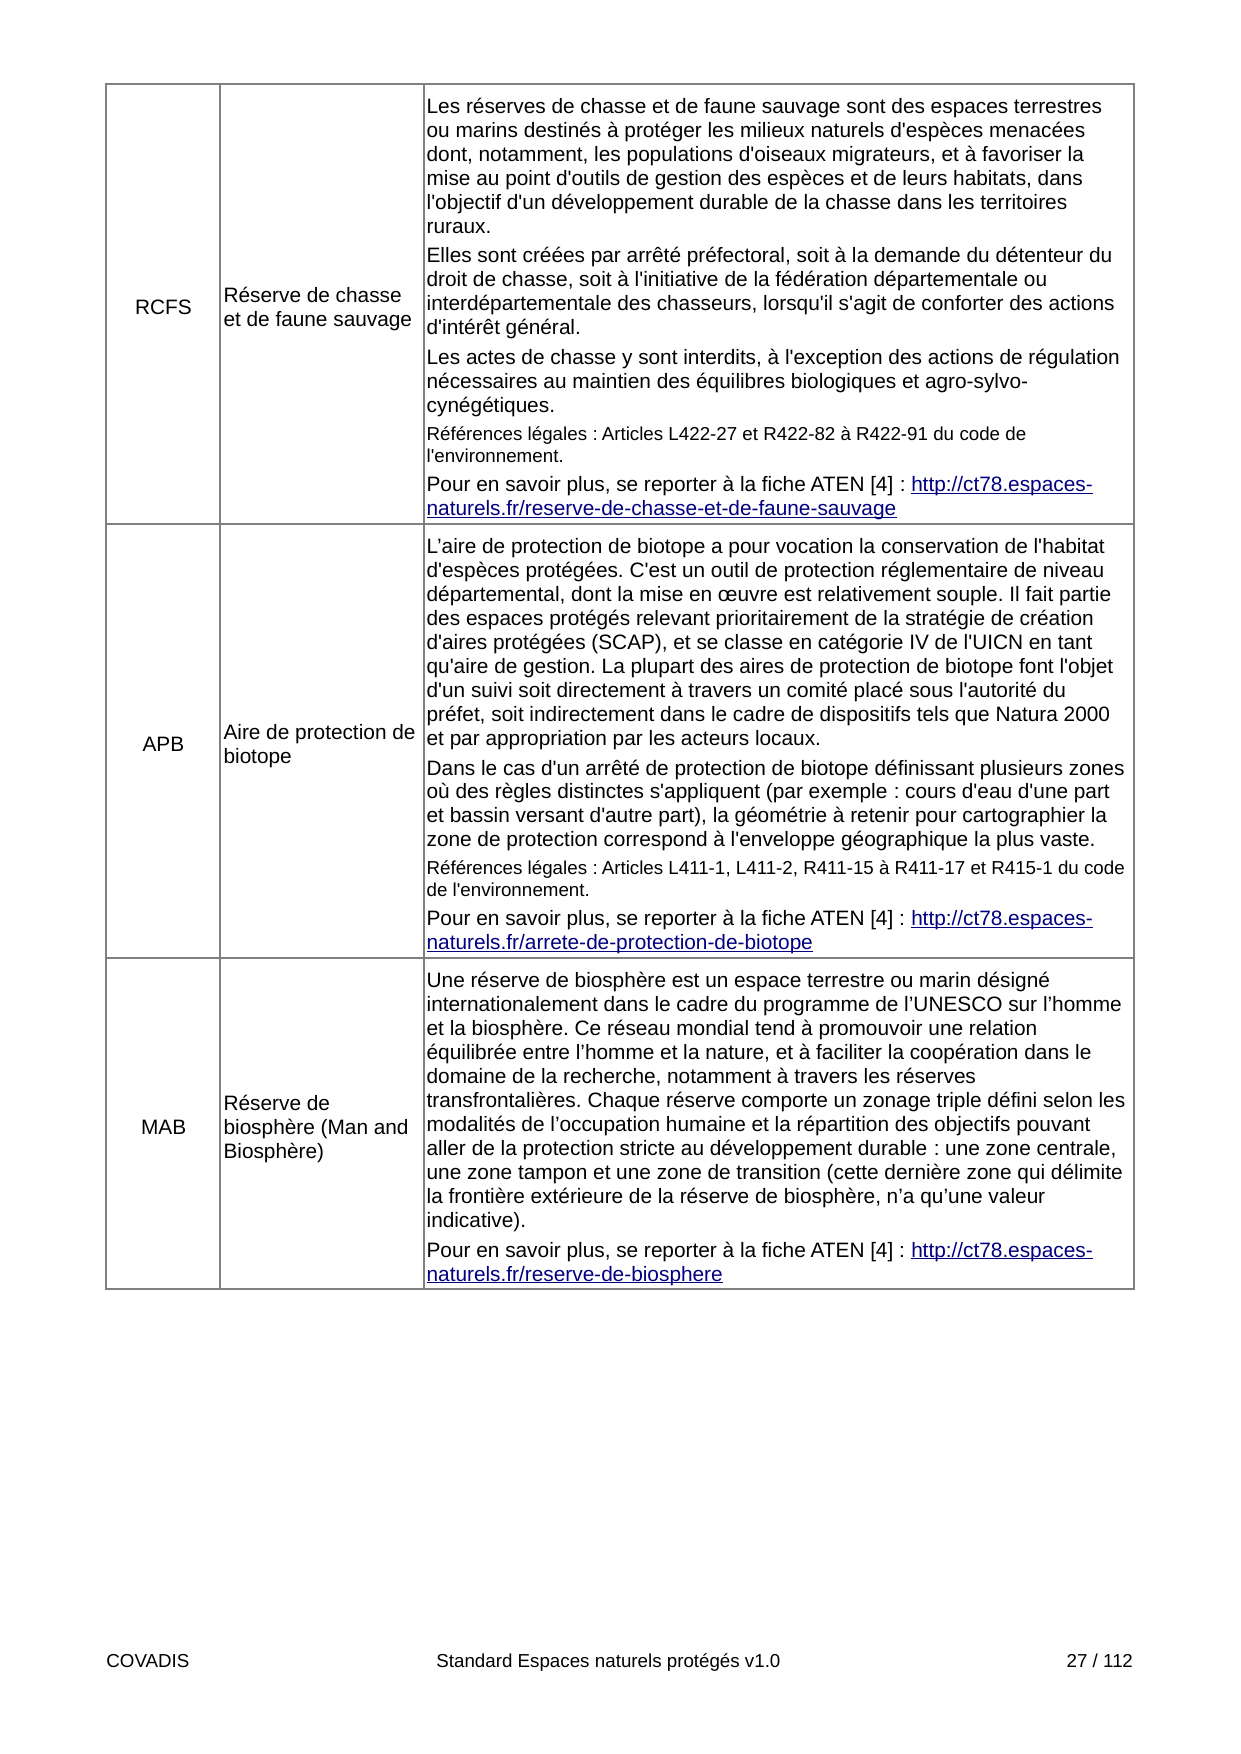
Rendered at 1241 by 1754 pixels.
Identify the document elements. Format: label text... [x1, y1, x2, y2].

table_cell Réserve de chasse et de faune sauvage [221, 85, 423, 523]
table_cell APB [107, 525, 219, 957]
table_cell RCFS [107, 85, 219, 523]
table_cell Réserve de biosphère (Man and Biosphère) [221, 959, 423, 1288]
table_cell Une réserve de biosphère est un espace terrestre ou marin désigné internationalement dans le cadre du programme de l’UNESCO sur l’homme et la biosphère. Ce réseau mondial tend à promouvoir une relation équilibrée entre l’homme et la nature, et à faciliter la coopération dans le domaine de la recherche, notamment à travers les réserves transfrontalières. Chaque réserve comporte un zonage triple défini selon les modalités de l’occupation humaine et la répartition des objectifs pouvant aller de la protection stricte au développement durable : une zone centrale, une zone tampon et une zone de transition (cette dernière zone qui délimite la frontière extérieure de la réserve de biosphère, n’a qu’une valeur indicative). Pour en savoir plus, se reporter à la fiche ATEN [4] : http://ct78.espaces-naturels.fr/reserve-de-biosphere [425, 959, 1133, 1288]
table_cell Les réserves de chasse et de faune sauvage sont des espaces terrestres ou marins destinés à protéger les milieux naturels d'espèces menacées dont, notamment, les populations d'oiseaux migrateurs, et à favoriser la mise au point d'outils de gestion des espèces et de leurs habitats, dans l'objectif d'un développement durable de la chasse dans les territoires ruraux. Elles sont créées par arrêté préfectoral, soit à la demande du détenteur du droit de chasse, soit à l'initiative de la fédération départementale ou interdépartementale des chasseurs, lorsqu'il s'agit de conforter des actions d'intérêt général. Les actes de chasse y sont interdits, à l'exception des actions de régulation nécessaires au maintien des équilibres biologiques et agro-sylvo-cynégétiques. Références légales : Articles L422-27 et R422-82 à R422-91 du code de l'environnement. Pour en savoir plus, se reporter à la fiche ATEN [4] : http://ct78.espaces-naturels.fr/reserve-de-chasse-et-de-faune-sauvage [425, 85, 1133, 523]
table_cell Aire de protection de biotope [221, 525, 423, 957]
table_cell L’aire de protection de biotope a pour vocation la conservation de l'habitat d'espèces protégées. C'est un outil de protection réglementaire de niveau départemental, dont la mise en œuvre est relativement souple. Il fait partie des espaces protégés relevant prioritairement de la stratégie de création d'aires protégées (SCAP), et se classe en catégorie IV de l'UICN en tant qu'aire de gestion. La plupart des aires de protection de biotope font l'objet d'un suivi soit directement à travers un comité placé sous l'autorité du préfet, soit indirectement dans le cadre de dispositifs tels que Natura 2000 et par appropriation par les acteurs locaux. Dans le cas d'un arrêté de protection de biotope définissant plusieurs zones où des règles distinctes s'appliquent (par exemple : cours d'eau d'une part et bassin versant d'autre part), la géométrie à retenir pour cartographier la zone de protection correspond à l'enveloppe géographique la plus vaste. Références légales : Articles L411-1, L411-2, R411-15 à R411-17 et R415-1 du code de l'environnement. Pour en savoir plus, se reporter à la fiche ATEN [4] : http://ct78.espaces-naturels.fr/arrete-de-protection-de-biotope [425, 525, 1133, 957]
table_cell MAB [107, 959, 219, 1288]
